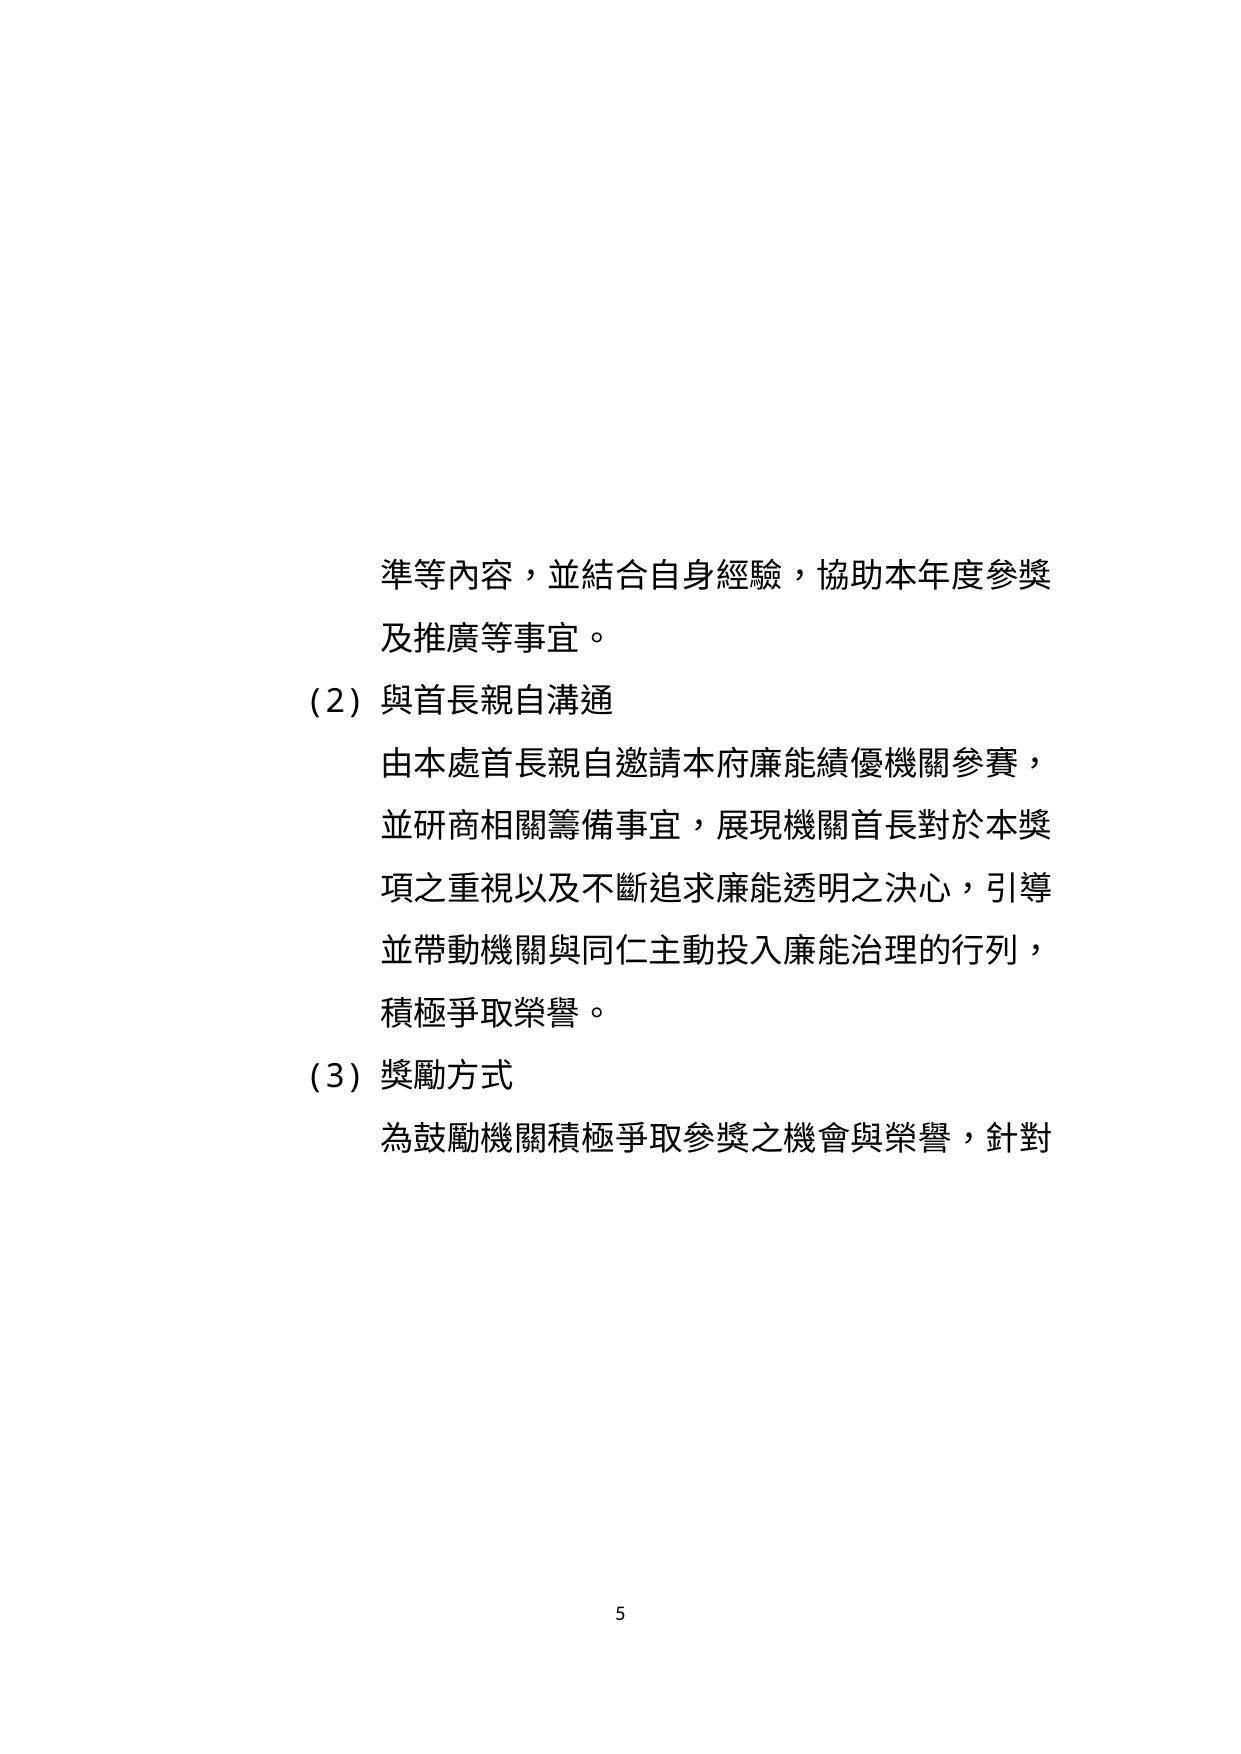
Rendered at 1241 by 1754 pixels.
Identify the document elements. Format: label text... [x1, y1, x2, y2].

text 由本處首長親自邀請本府廉能績優機關參賽，並研商相關籌備事宜，展現機關首長對於本獎項之重視以及不斷追求廉能透明之決心，引導並帶動機關與同仁主動投入廉能治理的行列，積極爭取榮譽。 [380, 719, 1053, 1032]
text 為鼓勵機關積極爭取參獎之機會與榮譽，針對 [380, 1094, 1053, 1157]
text 擇選本處及所屬政風同仁對推展廉能透明有成效或具本獎項相關經驗者，納編推廣工作小組，積極瞭解本獎項設立目的、評獎程序及評核標準等內容，並結合自身經驗，協助本年度參獎及推廣等事宜。 [380, 532, 1053, 657]
list 獎勵方式 [305, 1032, 1053, 1094]
list 與首長親自溝通 [305, 657, 1053, 719]
